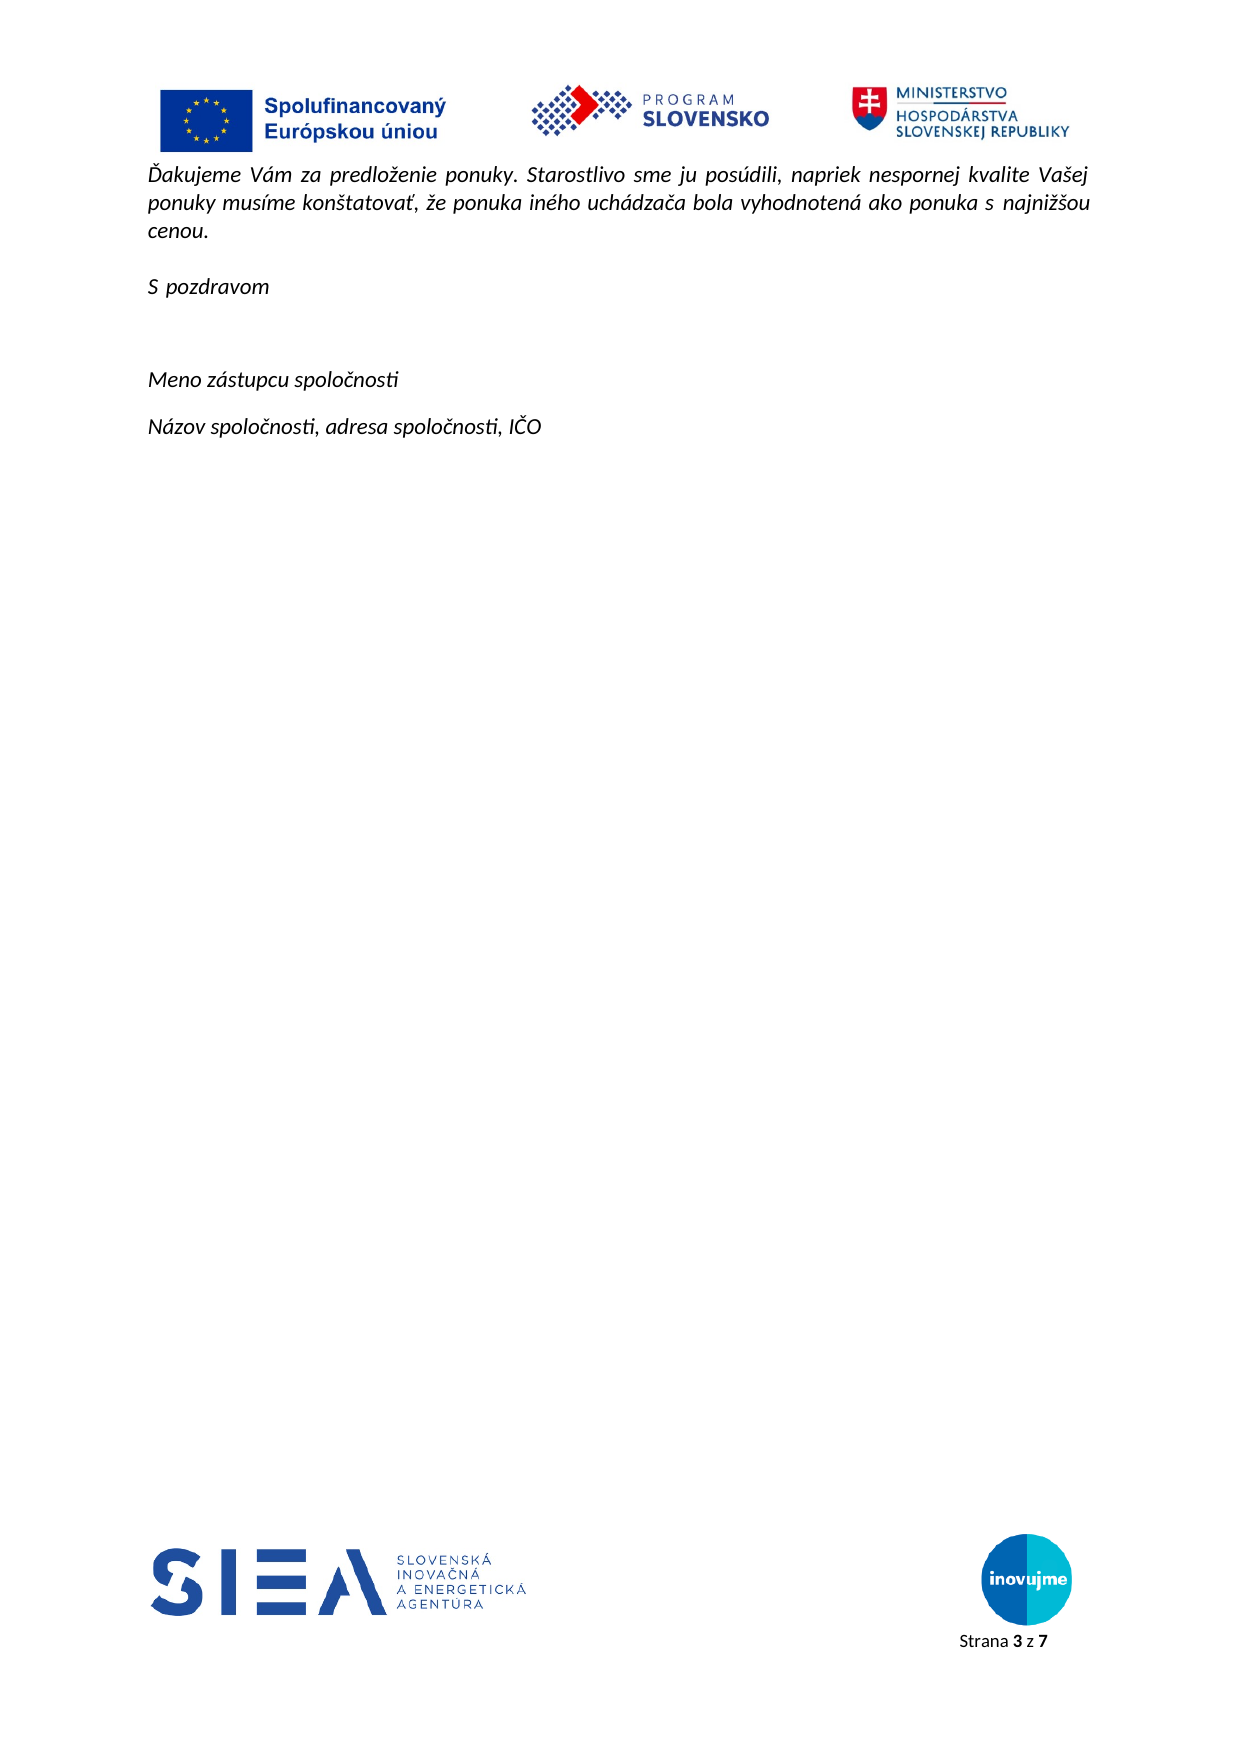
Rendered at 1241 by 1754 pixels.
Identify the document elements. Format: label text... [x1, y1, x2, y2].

text Meno zástupcu spoločnosti [148, 365, 1093, 393]
text S pozdravom [148, 272, 1093, 300]
text Názov spoločnosti, adresa spoločnosti, IČO [148, 412, 1093, 440]
text Ďakujeme Vám za predloženie ponuky. Starostlivo sme ju posúdili, napriek nespornej kvalite Vašej ponuky musíme konštatovať, že ponuka iného uchádzača bola vyhodnotená ako ponuka s najnižšou cenou. [148, 160, 1093, 244]
